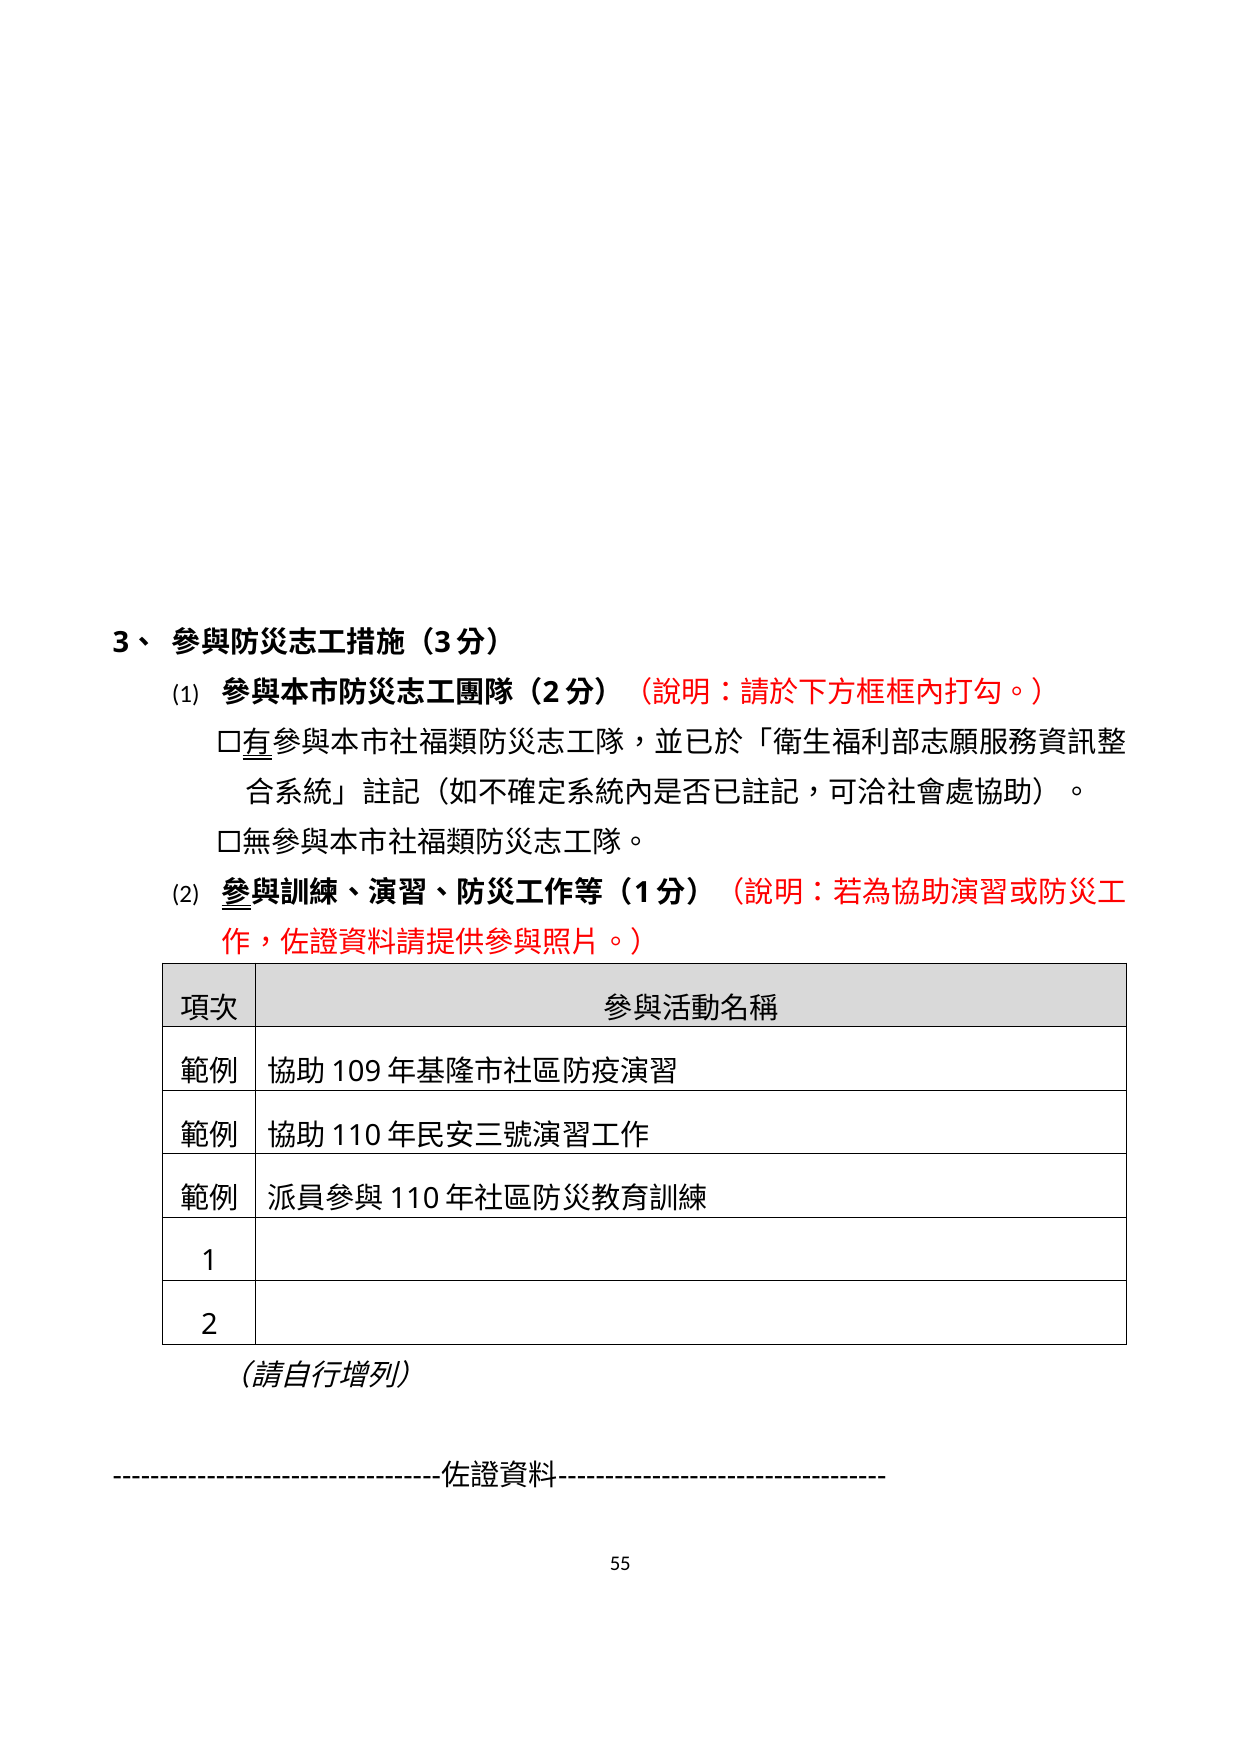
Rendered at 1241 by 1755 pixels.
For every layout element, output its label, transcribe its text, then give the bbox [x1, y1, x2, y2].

table_cell 派員參與110年社區防災教育訓練 [256, 1154, 1126, 1217]
table_cell [256, 1281, 1126, 1344]
text 無參與本市社福類防災志工隊。 [216, 813, 1128, 863]
table_cell 範例 [163, 1154, 255, 1217]
table_cell [256, 1218, 1126, 1280]
table_header 項次 [163, 964, 255, 1026]
text 有參與本市社福類防災志工隊，並已於「衛生福利部志願服務資訊整合系統」註記（如不確定系統內是否已註記，可洽社會處協助）。 [216, 713, 1128, 813]
text -----------------------------------佐證資料----------------------------------- [112, 1445, 1128, 1495]
list 參與防災志工措施（3分） [112, 613, 1128, 663]
table_cell 協助109年基隆市社區防疫演習 [256, 1027, 1126, 1090]
text （請自行增列） [222, 1345, 1128, 1395]
list 參與訓練、演習、防災工作等（1分）（說明：若為協助演習或防災工作，佐證資料請提供參與照片。） [172, 863, 1128, 963]
table_cell 範例 [163, 1027, 255, 1090]
table_cell 範例 [163, 1091, 255, 1153]
list 參與本市防災志工團隊（2分）（說明：請於下方框框內打勾。） [172, 663, 1128, 713]
table_header 參與活動名稱 [256, 964, 1126, 1026]
table_cell 2 [163, 1281, 255, 1344]
table_cell 1 [163, 1218, 255, 1280]
table_cell 協助110年民安三號演習工作 [256, 1091, 1126, 1153]
